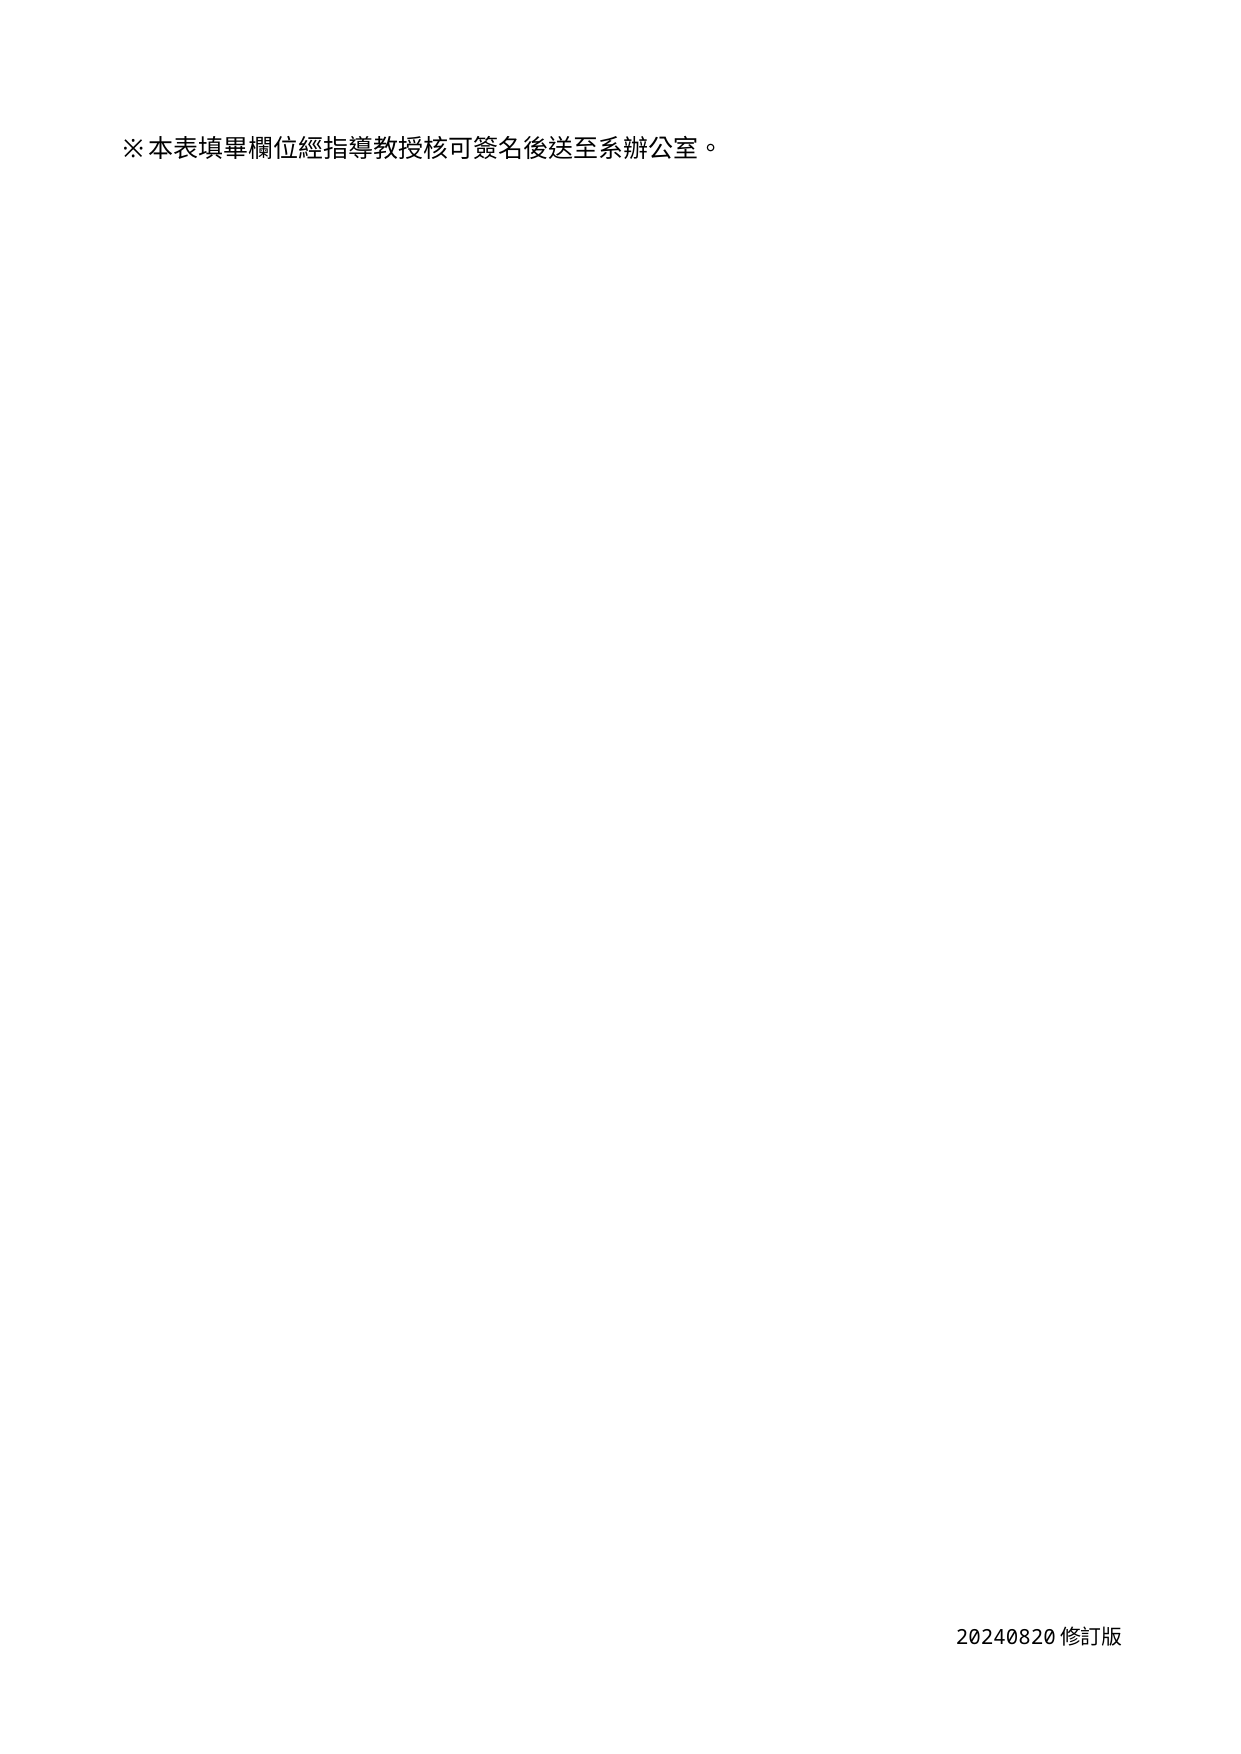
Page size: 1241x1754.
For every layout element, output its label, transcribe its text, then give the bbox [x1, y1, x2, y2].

text ※本表填畢欄位經指導教授核可簽名後送至系辦公室。 [118, 104, 1122, 167]
